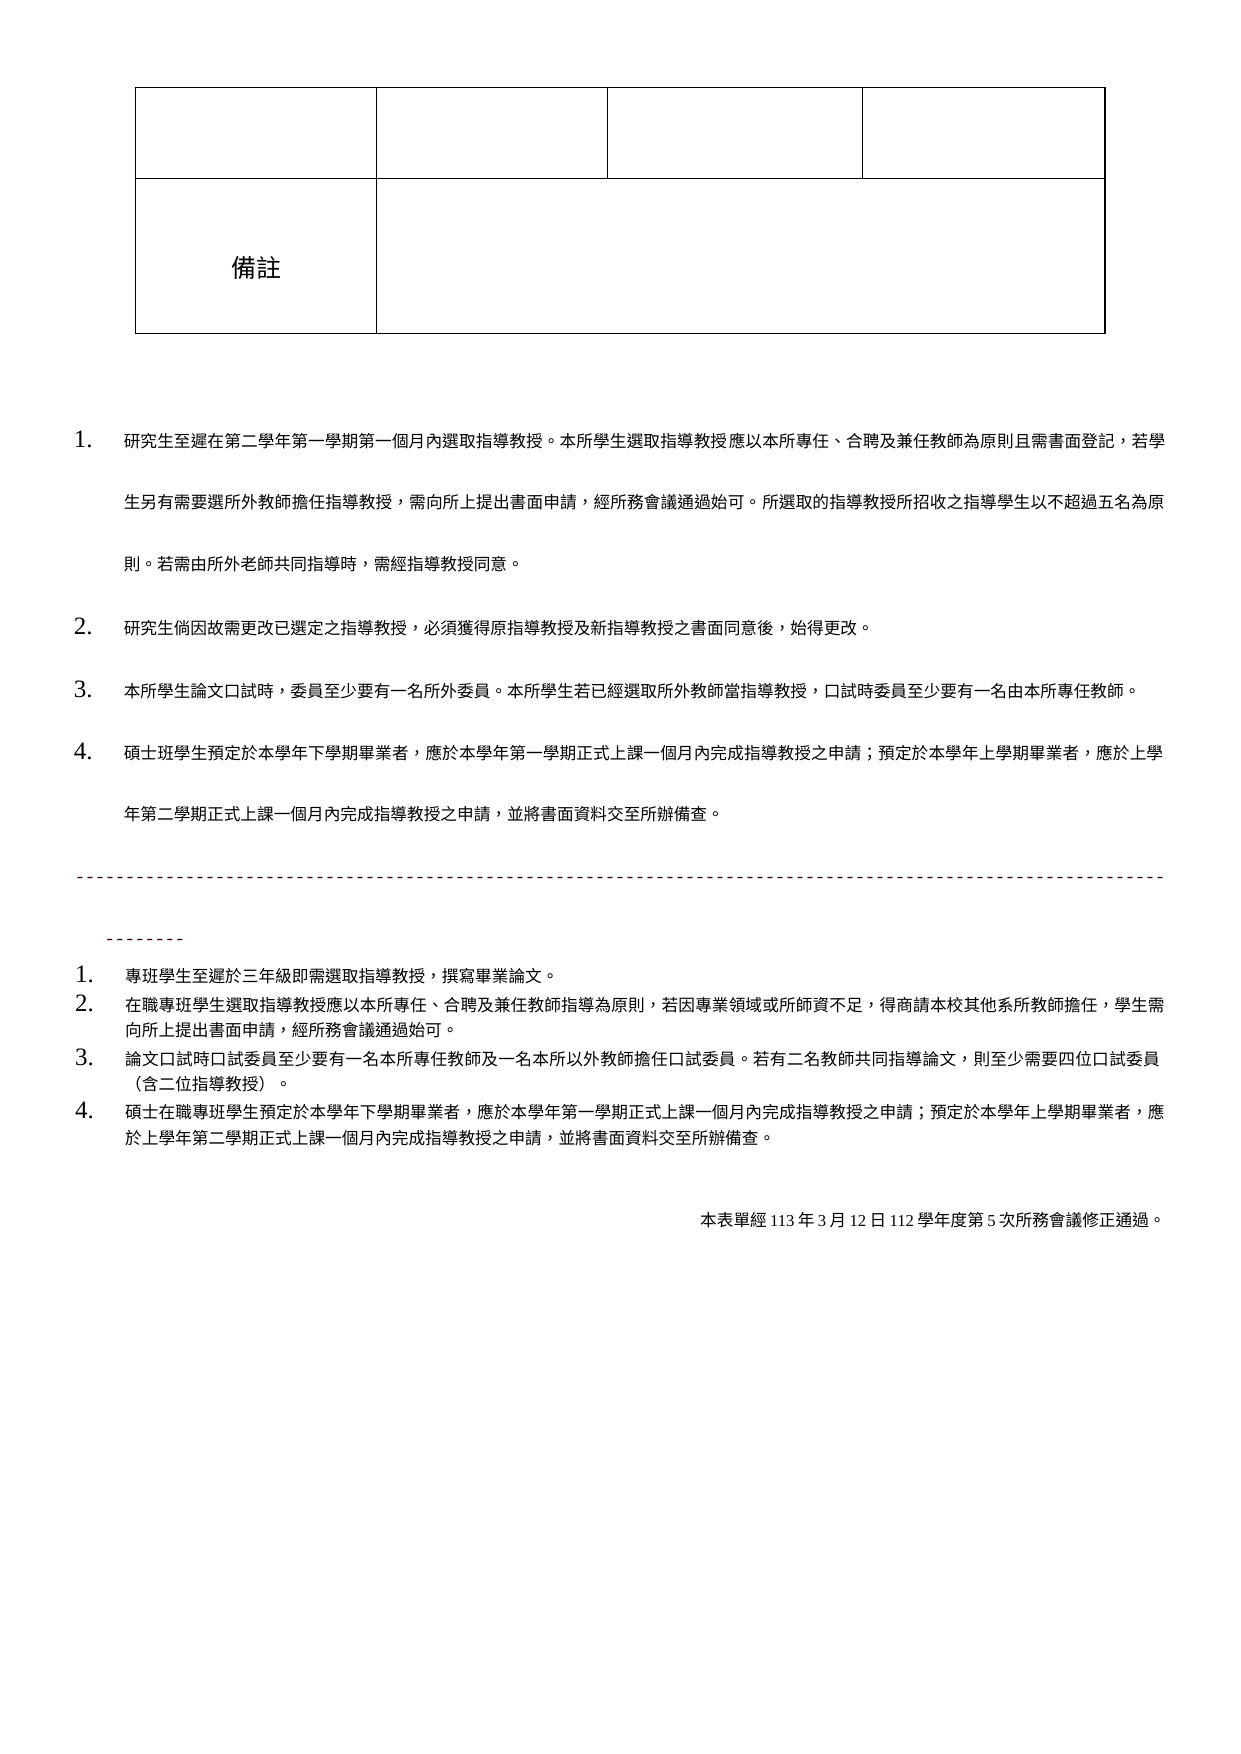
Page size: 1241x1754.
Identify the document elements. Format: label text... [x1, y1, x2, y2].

list 論文口試時口試委員至少要有一名本所專任教師及一名本所以外教師擔任口試委員。若有二名教師共同指導論文，則至少需要四位口試委員（含二位指導教授）。 [75, 1042, 1165, 1095]
list 專班學生至遲於三年級即需選取指導教授，撰寫畢業論文。 [75, 959, 1165, 988]
table_cell [377, 88, 607, 178]
text --------------------------------------------------------------------------------------------------------------------- [75, 834, 1165, 959]
table_cell 備註 [136, 179, 376, 333]
list 研究生至遲在第二學年第一學期第一個月內選取指導教授。本所學生選取指導教授應以本所專任、合聘及兼任教師為原則且需書面登記，若學生另有需要選所外教師擔任指導教授，需向所上提出書面申請，經所務會議通過始可。所選取的指導教授所招收之指導學生以不超過五名為原則。若需由所外老師共同指導時，需經指導教授同意。 [73, 397, 1165, 584]
list 在職專班學生選取指導教授應以本所專任、合聘及兼任教師指導為原則，若因專業領域或所師資不足，得商請本校其他系所教師擔任，學生需向所上提出書面申請，經所務會議通過始可。 [75, 988, 1165, 1042]
table_cell [136, 88, 376, 178]
list 研究生倘因故需更改已選定之指導教授，必須獲得原指導教授及新指導教授之書面同意後，始得更改。 [73, 584, 1165, 647]
text 本表單經113年3月12日112學年度第5次所務會議修正通過。 [125, 1178, 1165, 1240]
table_cell [608, 88, 862, 178]
table_cell [377, 179, 1104, 333]
table_cell [863, 88, 1104, 178]
list 碩士班學生預定於本學年下學期畢業者，應於本學年第一學期正式上課一個月內完成指導教授之申請；預定於本學年上學期畢業者，應於上學年第二學期正式上課一個月內完成指導教授之申請，並將書面資料交至所辦備查。 [73, 709, 1165, 834]
list 碩士在職專班學生預定於本學年下學期畢業者，應於本學年第一學期正式上課一個月內完成指導教授之申請；預定於本學年上學期畢業者，應於上學年第二學期正式上課一個月內完成指導教授之申請，並將書面資料交至所辦備查。 [75, 1095, 1165, 1149]
list 本所學生論文口試時，委員至少要有一名所外委員。本所學生若已經選取所外教師當指導教授，口試時委員至少要有一名由本所專任教師。 [73, 647, 1165, 709]
